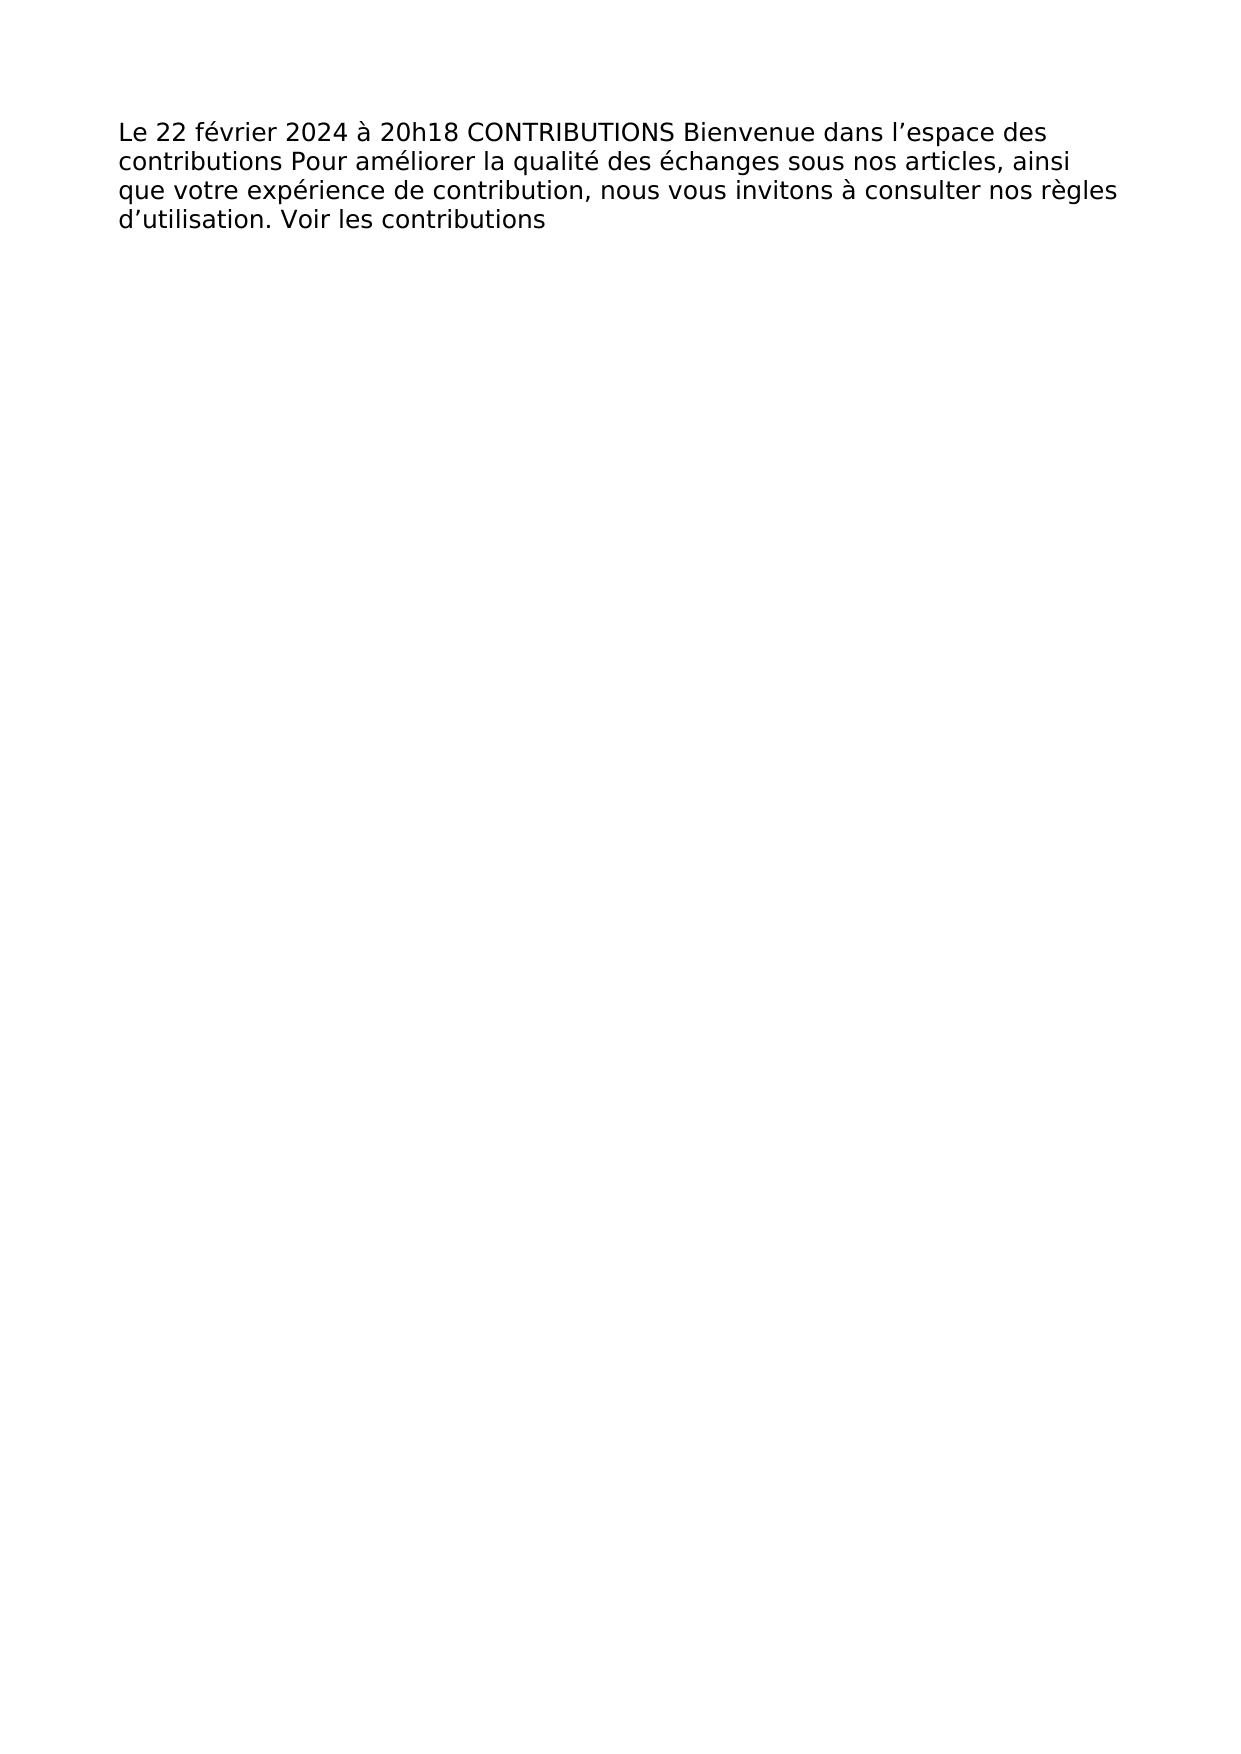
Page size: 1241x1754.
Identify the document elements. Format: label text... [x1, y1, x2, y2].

text Le 22 février 2024 à 20h18 CONTRIBUTIONS Bienvenue dans l’espace des contributions Pour améliorer la qualité des échanges sous nos articles, ainsi que votre expérience de contribution, nous vous invitons à consulter nos règles d’utilisation. Voir les contributions [118, 118, 1122, 235]
